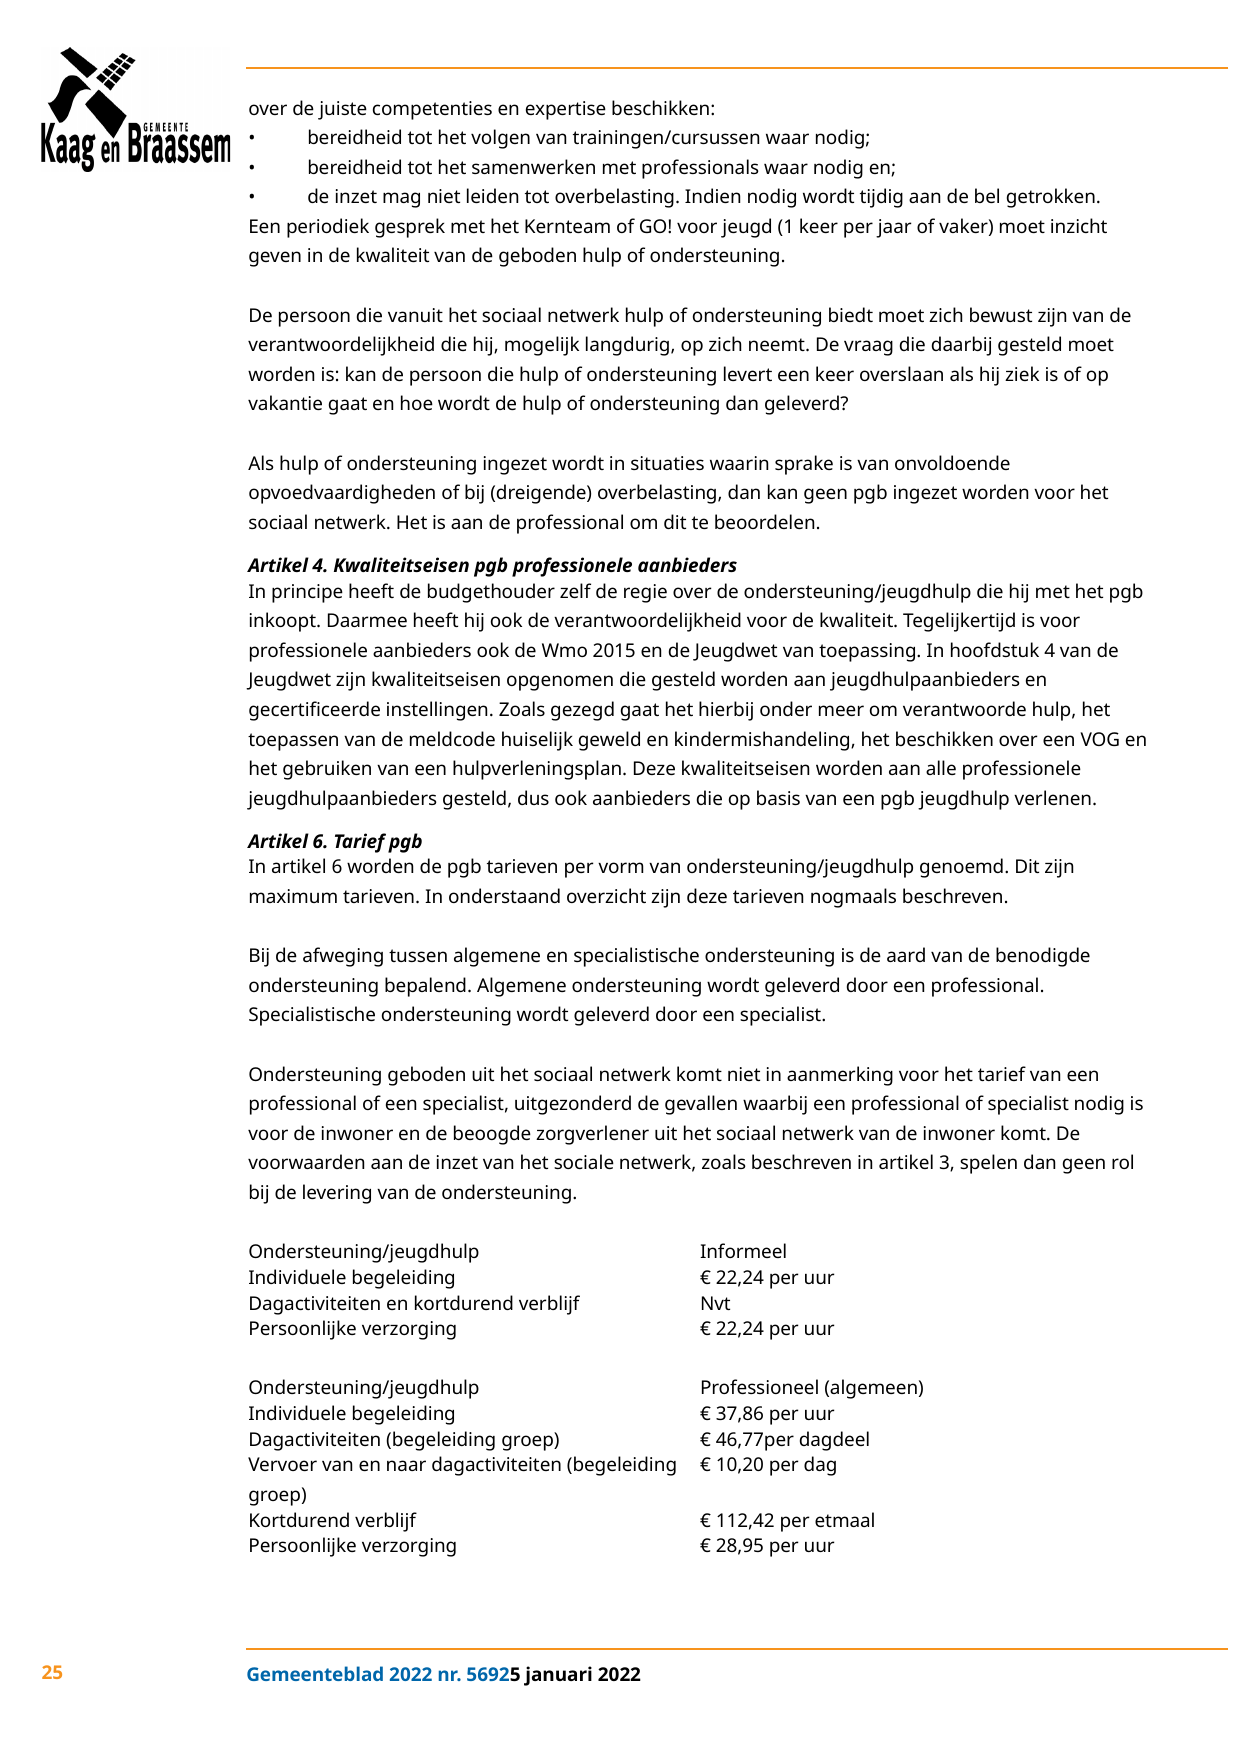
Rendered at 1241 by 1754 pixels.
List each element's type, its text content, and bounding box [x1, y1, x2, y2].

text Ondersteuning geboden uit het sociaal netwerk komt niet in aanmerking voor het tarief van een professional of een specialist, uitgezonderd de gevallen waarbij een professional of specialist nodig is voor de inwoner en de beoogde zorgverlener uit het sociaal netwerk van de inwoner komt. De voorwaarden aan de inzet van het sociale netwerk, zoals beschreven in artikel 3, spelen dan geen rol bij de levering van de ondersteuning. [248, 1061, 1152, 1205]
table_header Professioneel (algemeen) [700, 1374, 1152, 1400]
table_cell Dagactiviteiten en kortdurend verblijf [248, 1290, 700, 1316]
list bereidheid tot het volgen van trainingen/cursussen waar nodig; [248, 124, 1152, 150]
text De persoon die vanuit het sociaal netwerk hulp of ondersteuning biedt moet zich bewust zijn van de verantwoordelijkheid die hij, mogelijk langdurig, op zich neemt. De vraag die daarbij gesteld moet worden is: kan de persoon die hulp of ondersteuning levert een keer overslaan als hij ziek is of op vakantie gaat en hoe wordt de hulp of ondersteuning dan geleverd? [248, 302, 1152, 416]
table_cell € 28,95 per uur [700, 1533, 1152, 1558]
text Artikel 4. Kwaliteitseisen pgb professionele aanbieders [248, 552, 1152, 578]
table_header Ondersteuning/jeugdhulp [248, 1374, 700, 1400]
table_cell Individuele begeleiding [248, 1264, 700, 1290]
table_cell € 22,24 per uur [700, 1316, 1152, 1341]
text In principe heeft de budgethouder zelf de regie over de ondersteuning/jeugdhulp die hij met het pgb inkoopt. Daarmee heeft hij ook de verantwoordelijkheid voor de kwaliteit. Tegelijkertijd is voor professionele aanbieders ook de Wmo 2015 en de Jeugdwet van toepassing. In hoofdstuk 4 van de Jeugdwet zijn kwaliteitseisen opgenomen die gesteld worden aan jeugdhulpaanbieders en gecertificeerde instellingen. Zoals gezegd gaat het hierbij onder meer om verantwoorde hulp, het toepassen van de meldcode huiselijk geweld en kindermishandeling, het beschikken over een VOG en het gebruiken van een hulpverleningsplan. Deze kwaliteitseisen worden aan alle professionele jeugdhulpaanbieders gesteld, dus ook aanbieders die op basis van een pgb jeugdhulp verlenen. [248, 578, 1152, 811]
table_cell Kortdurend verblijf [248, 1507, 700, 1532]
table_cell € 10,20 per dag [700, 1451, 1152, 1507]
table_cell Vervoer van en naar dagactiviteiten (begeleiding groep) [248, 1451, 700, 1507]
table_cell € 22,24 per uur [700, 1264, 1152, 1290]
list de inzet mag niet leiden tot overbelasting. Indien nodig wordt tijdig aan de bel getrokken. [248, 183, 1152, 209]
table_header Informeel [700, 1239, 1152, 1264]
text In artikel 6 worden de pgb tarieven per vorm van ondersteuning/jeugdhulp genoemd. Dit zijn maximum tarieven. In onderstaand overzicht zijn deze tarieven nogmaals beschreven. [248, 854, 1152, 909]
list bereidheid tot het samenwerken met professionals waar nodig en; [248, 154, 1152, 180]
table_cell € 37,86 per uur [700, 1400, 1152, 1426]
text Bij de afweging tussen algemene en specialistische ondersteuning is de aard van de benodigde ondersteuning bepalend. Algemene ondersteuning wordt geleverd door een professional. Specialistische ondersteuning wordt geleverd door een specialist. [248, 942, 1152, 1027]
table_cell Persoonlijke verzorging [248, 1533, 700, 1558]
table_cell € 112,42 per etmaal [700, 1507, 1152, 1532]
picture [41, 47, 231, 172]
table_cell Persoonlijke verzorging [248, 1316, 700, 1341]
text Artikel 6. Tarief pgb [248, 828, 1152, 854]
table_header Ondersteuning/jeugdhulp [248, 1239, 700, 1264]
table_cell € 46,77per dagdeel [700, 1426, 1152, 1451]
text over de juiste competenties en expertise beschikken: [248, 95, 1152, 121]
text Een periodiek gesprek met het Kernteam of GO! voor jeugd (1 keer per jaar of vaker) moet inzicht geven in de kwaliteit van de geboden hulp of ondersteuning. [248, 213, 1152, 268]
text Als hulp of ondersteuning ingezet wordt in situaties waarin sprake is van onvoldoende opvoedvaardigheden of bij (dreigende) overbelasting, dan kan geen pgb ingezet worden voor het sociaal netwerk. Het is aan de professional om dit te beoordelen. [248, 450, 1152, 535]
table_cell Individuele begeleiding [248, 1400, 700, 1426]
table_cell Nvt [700, 1290, 1152, 1316]
table_cell Dagactiviteiten (begeleiding groep) [248, 1426, 700, 1451]
